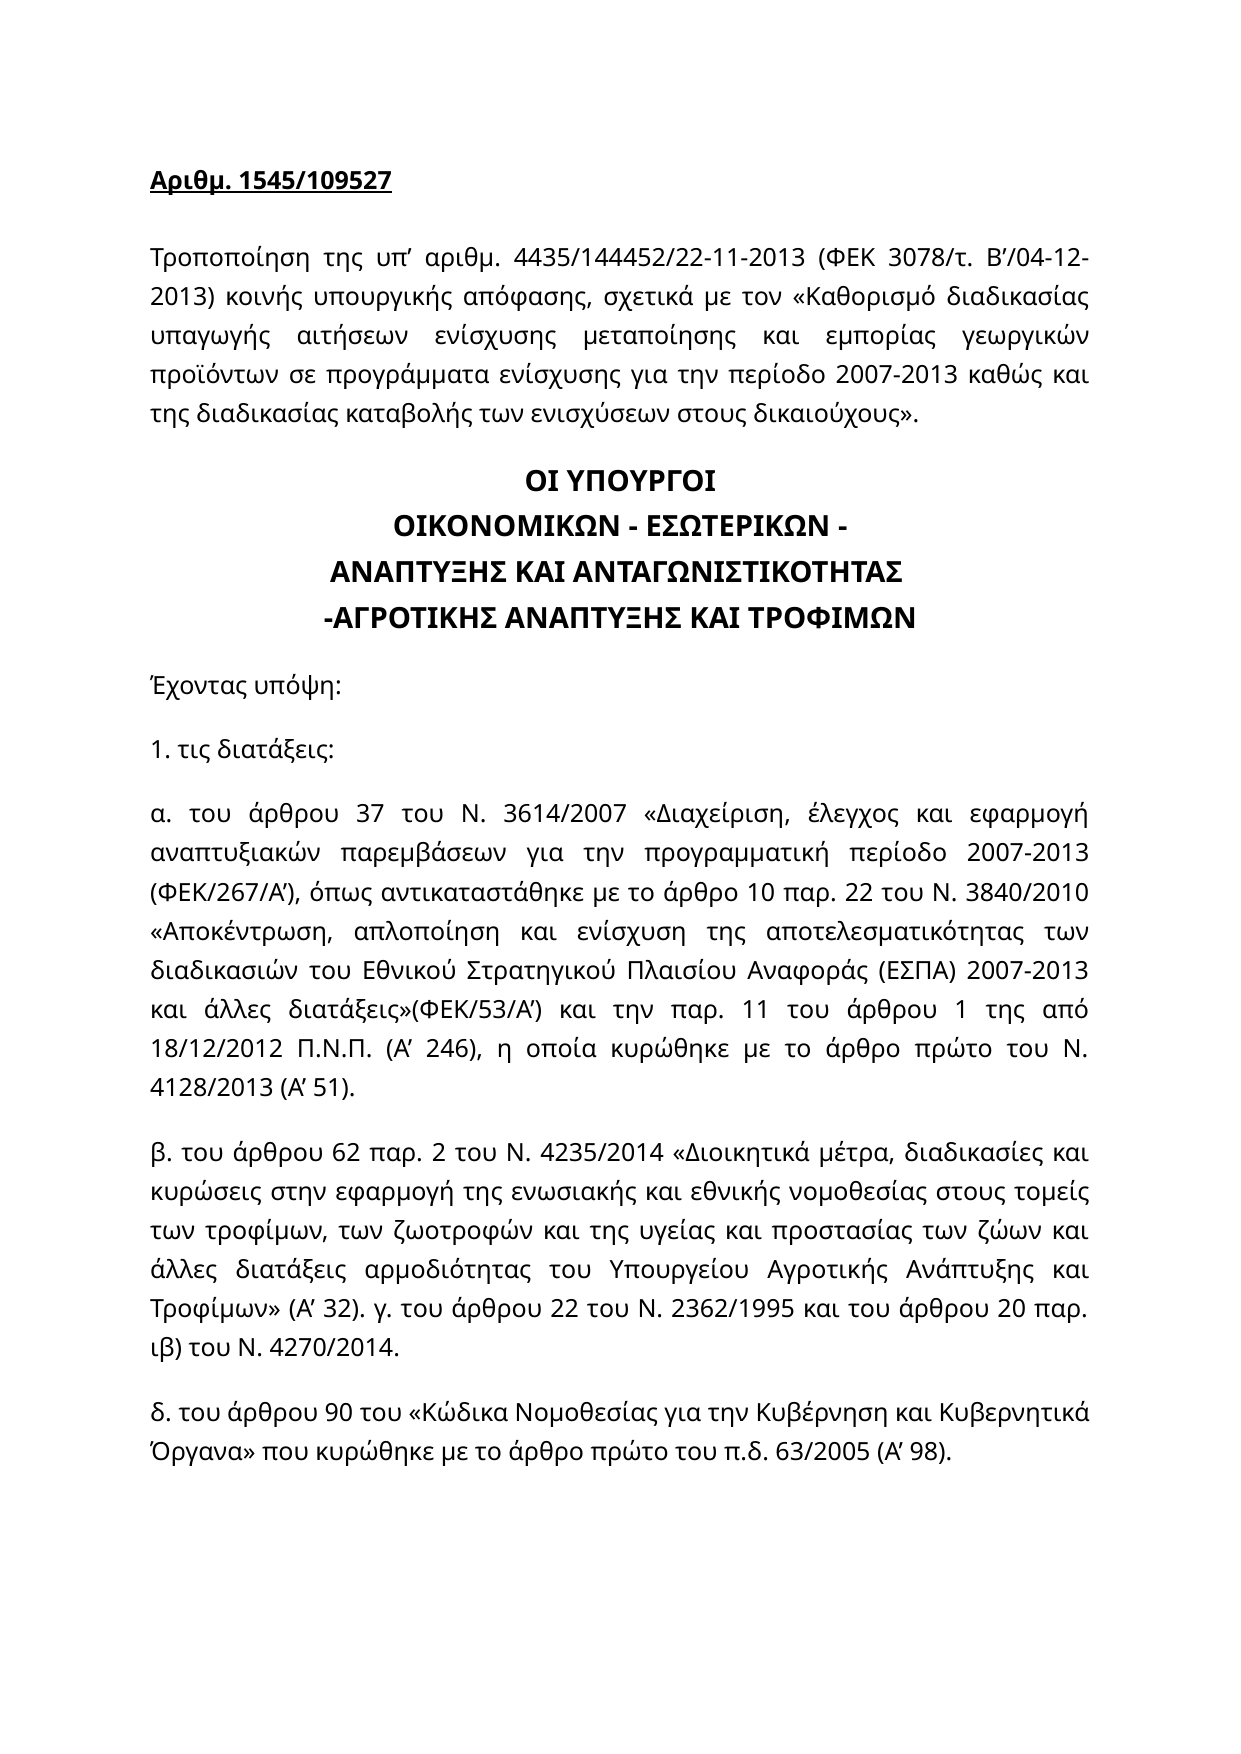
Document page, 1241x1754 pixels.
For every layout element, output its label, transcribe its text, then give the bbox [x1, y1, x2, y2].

text α. του άρθρου 37 του Ν. 3614/2007 «Διαχείριση, έλεγχος και εφαρμογή αναπτυξιακών παρεμβάσεων για την προγραμματική περίοδο 2007-2013 (ΦΕΚ/267/Α’), όπως αντικαταστάθηκε με το άρθρο 10 παρ. 22 του Ν. 3840/2010 «Αποκέντρωση, απλοποίηση και ενίσχυση της αποτελεσματικότητας των διαδικασιών του Εθνικού Στρατηγικού Πλαισίου Αναφοράς (ΕΣΠΑ) 2007-2013 και άλλες διατάξεις»(ΦΕΚ/53/Α’) και την παρ. 11 του άρθρου 1 της από 18/12/2012 Π.Ν.Π. (Α’ 246), η οποία κυρώθηκε με το άρθρο πρώτο του Ν. 4128/2013 (Α’ 51). [150, 796, 1090, 1104]
text Έχοντας υπόψη: [150, 667, 1090, 702]
text β. του άρθρου 62 παρ. 2 του Ν. 4235/2014 «Διοικητικά μέτρα, διαδικασίες και κυρώσεις στην εφαρμογή της ενωσιακής και εθνικής νομοθεσίας στους τομείς των τροφίμων, των ζωοτροφών και της υγείας και προστασίας των ζώων και άλλες διατάξεις αρμοδιότητας του Υπουργείου Αγροτικής Ανάπτυξης και Τροφίμων» (Α’ 32). γ. του άρθρου 22 του Ν. 2362/1995 και του άρθρου 20 παρ. ιβ) του Ν. 4270/2014. [150, 1134, 1090, 1364]
text ΟΙ ΥΠΟΥΡΓΟΙ ΟΙΚΟΝΟΜΙΚΩΝ - ΕΣΩΤΕΡΙΚΩΝ - ΑΝΑΠΤΥΞΗΣ ΚΑΙ ΑΝΤΑΓΩΝΙΣΤΙΚΟΤΗΤΑΣ -ΑΓΡΟΤΙΚΗΣ ΑΝΑΠΤΥΞΗΣ ΚΑΙ ΤΡΟΦΙΜΩΝ [150, 460, 1090, 637]
text 1. τις διατάξεις: [150, 732, 1090, 766]
title Αριθμ. 1545/109527 [150, 162, 1090, 197]
text Τροποποίηση της υπ’ αριθμ. 4435/144452/22-11-2013 (ΦΕΚ 3078/τ. Β’/04-12-2013) κοινής υπουργικής απόφασης, σχετικά με τον «Καθορισμό διαδικασίας υπαγωγής αιτήσεων ενίσχυσης μεταποίησης και εμπορίας γεωργικών προϊόντων σε προγράμματα ενίσχυσης για την περίοδο 2007-2013 καθώς και της διαδικασίας καταβολής των ενισχύσεων στους δικαιούχους». [150, 239, 1090, 430]
text δ. του άρθρου 90 του «Κώδικα Νομοθεσίας για την Κυβέρνηση και Κυβερνητικά Όργανα» που κυρώθηκε με το άρθρο πρώτο του π.δ. 63/2005 (Α’ 98). [150, 1394, 1090, 1467]
